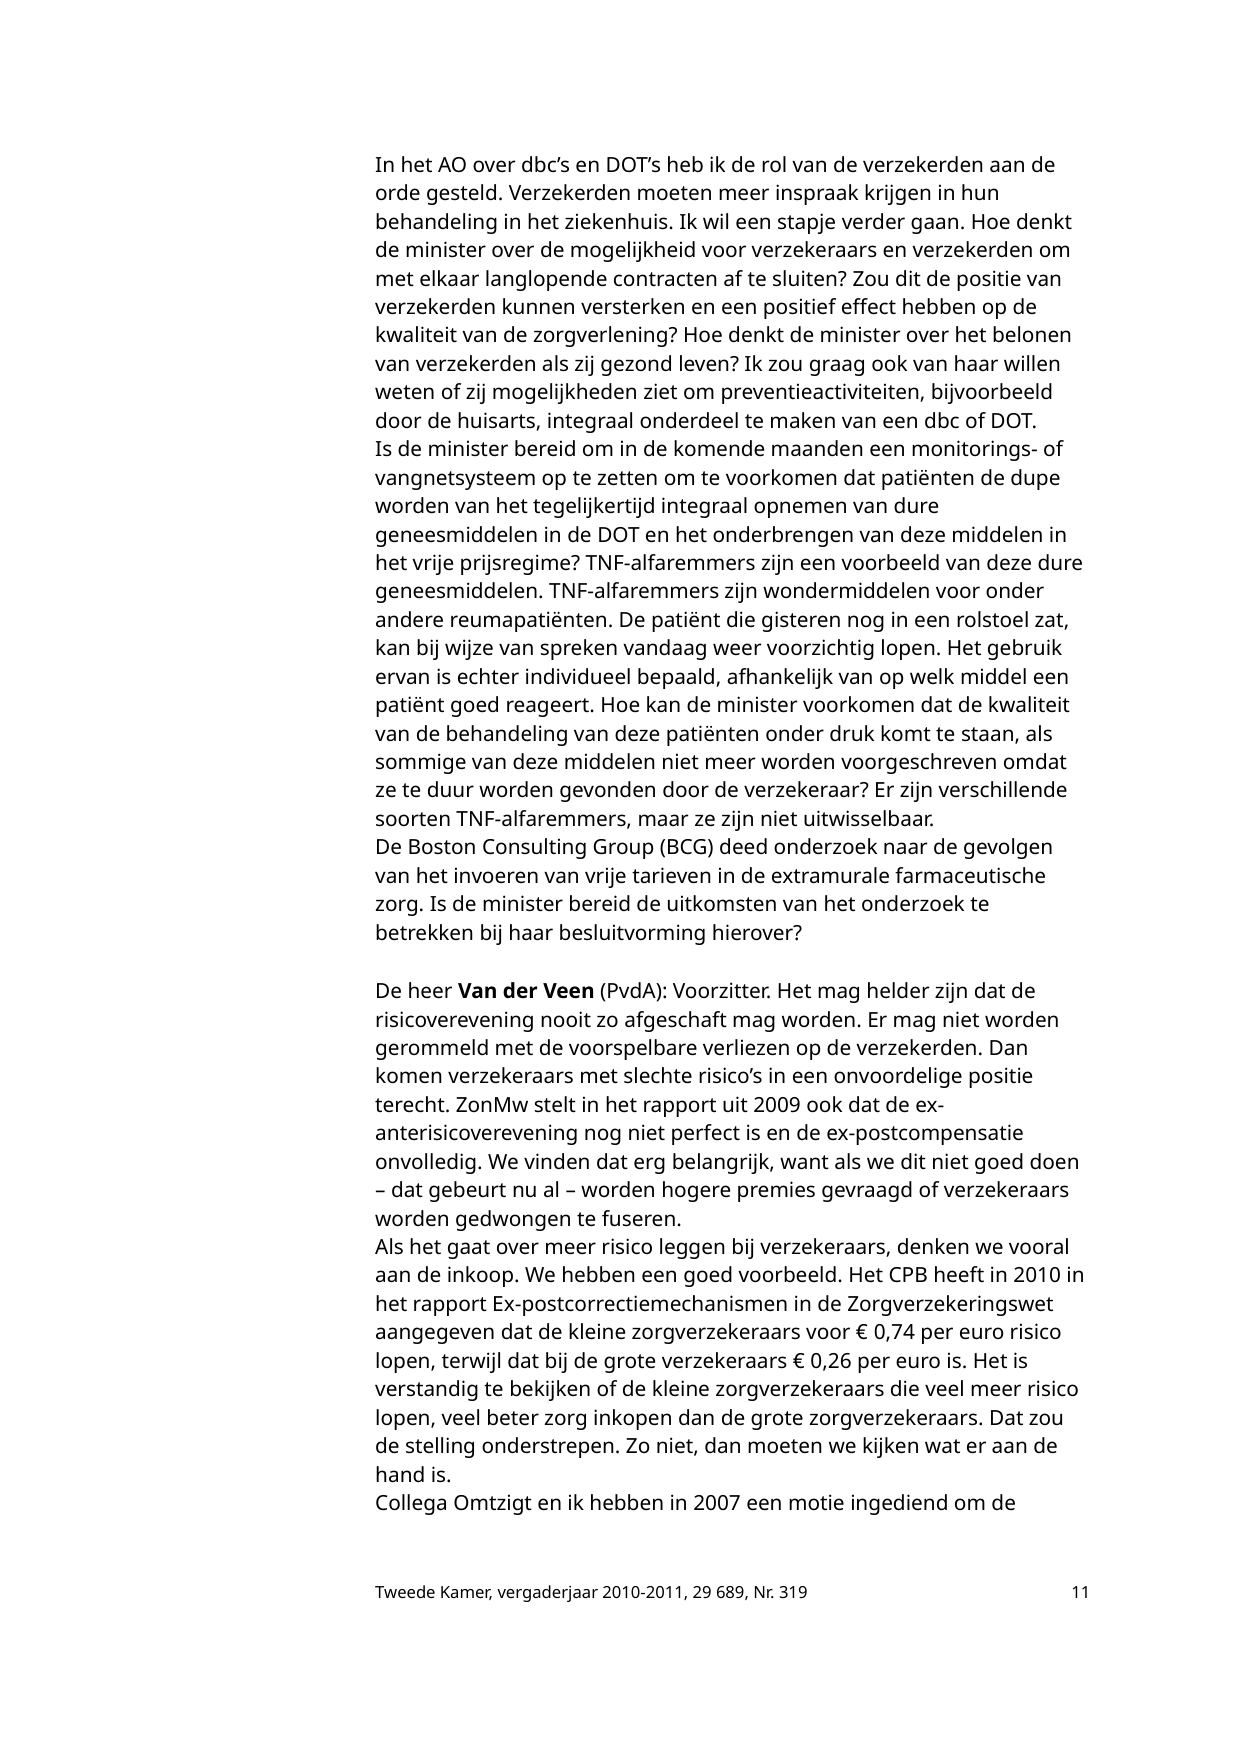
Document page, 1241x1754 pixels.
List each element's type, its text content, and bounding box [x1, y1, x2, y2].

text Is de minister bereid om in de komende maanden een monitorings- of vangnetsysteem op te zetten om te voorkomen dat patiënten de dupe worden van het tegelijkertijd integraal opnemen van dure geneesmiddelen in de DOT en het onderbrengen van deze middelen in het vrije prijsregime? TNF-alfaremmers zijn een voorbeeld van deze dure geneesmiddelen. TNF-alfaremmers zijn wondermiddelen voor onder andere reumapatiënten. De patiënt die gisteren nog in een rolstoel zat, kan bij wijze van spreken vandaag weer voorzichtig lopen. Het gebruik ervan is echter individueel bepaald, afhankelijk van op welk middel een patiënt goed reageert. Hoe kan de minister voorkomen dat de kwaliteit van de behandeling van deze patiënten onder druk komt te staan, als sommige van deze middelen niet meer worden voorgeschreven omdat ze te duur worden gevonden door de verzekeraar? Er zijn verschillende soorten TNF-alfaremmers, maar ze zijn niet uitwisselbaar. [375, 434, 1090, 832]
text Als het gaat over meer risico leggen bij verzekeraars, denken we vooral aan de inkoop. We hebben een goed voorbeeld. Het CPB heeft in 2010 in het rapport Ex-postcorrectiemechanismen in de Zorgverzekeringswet aangegeven dat de kleine zorgverzekeraars voor € 0,74 per euro risico lopen, terwijl dat bij de grote verzekeraars € 0,26 per euro is. Het is verstandig te bekijken of de kleine zorgverzekeraars die veel meer risico lopen, veel beter zorg inkopen dan de grote zorgverzekeraars. Dat zou de stelling onderstrepen. Zo niet, dan moeten we kijken wat er aan de hand is. [375, 1232, 1090, 1488]
text In het AO over dbc’s en DOT’s heb ik de rol van de verzekerden aan de orde gesteld. Verzekerden moeten meer inspraak krijgen in hun behandeling in het ziekenhuis. Ik wil een stapje verder gaan. Hoe denkt de minister over de mogelijkheid voor verzekeraars en verzekerden om met elkaar langlopende contracten af te sluiten? Zou dit de positie van verzekerden kunnen versterken en een positief effect hebben op de kwaliteit van de zorgverlening? Hoe denkt de minister over het belonen van verzekerden als zij gezond leven? Ik zou graag ook van haar willen weten of zij mogelijkheden ziet om preventieactiviteiten, bijvoorbeeld door de huisarts, integraal onderdeel te maken van een dbc of DOT. [375, 150, 1090, 434]
text Collega Omtzigt en ik hebben in 2007 een motie ingediend om de [375, 1488, 1090, 1517]
text De heer Van der Veen (PvdA): Voorzitter. Het mag helder zijn dat de risicoverevening nooit zo afgeschaft mag worden. Er mag niet worden gerommeld met de voorspelbare verliezen op de verzekerden. Dan komen verzekeraars met slechte risico’s in een onvoordelige positie terecht. ZonMw stelt in het rapport uit 2009 ook dat de ex-anterisicoverevening nog niet perfect is en de ex-postcompensatie onvolledig. We vinden dat erg belangrijk, want als we dit niet goed doen – dat gebeurt nu al – worden hogere premies gevraagd of verzekeraars worden gedwongen te fuseren. [375, 976, 1090, 1232]
text De Boston Consulting Group (BCG) deed onderzoek naar de gevolgen van het invoeren van vrije tarieven in de extramurale farmaceutische zorg. Is de minister bereid de uitkomsten van het onderzoek te betrekken bij haar besluitvorming hierover? [375, 832, 1090, 946]
